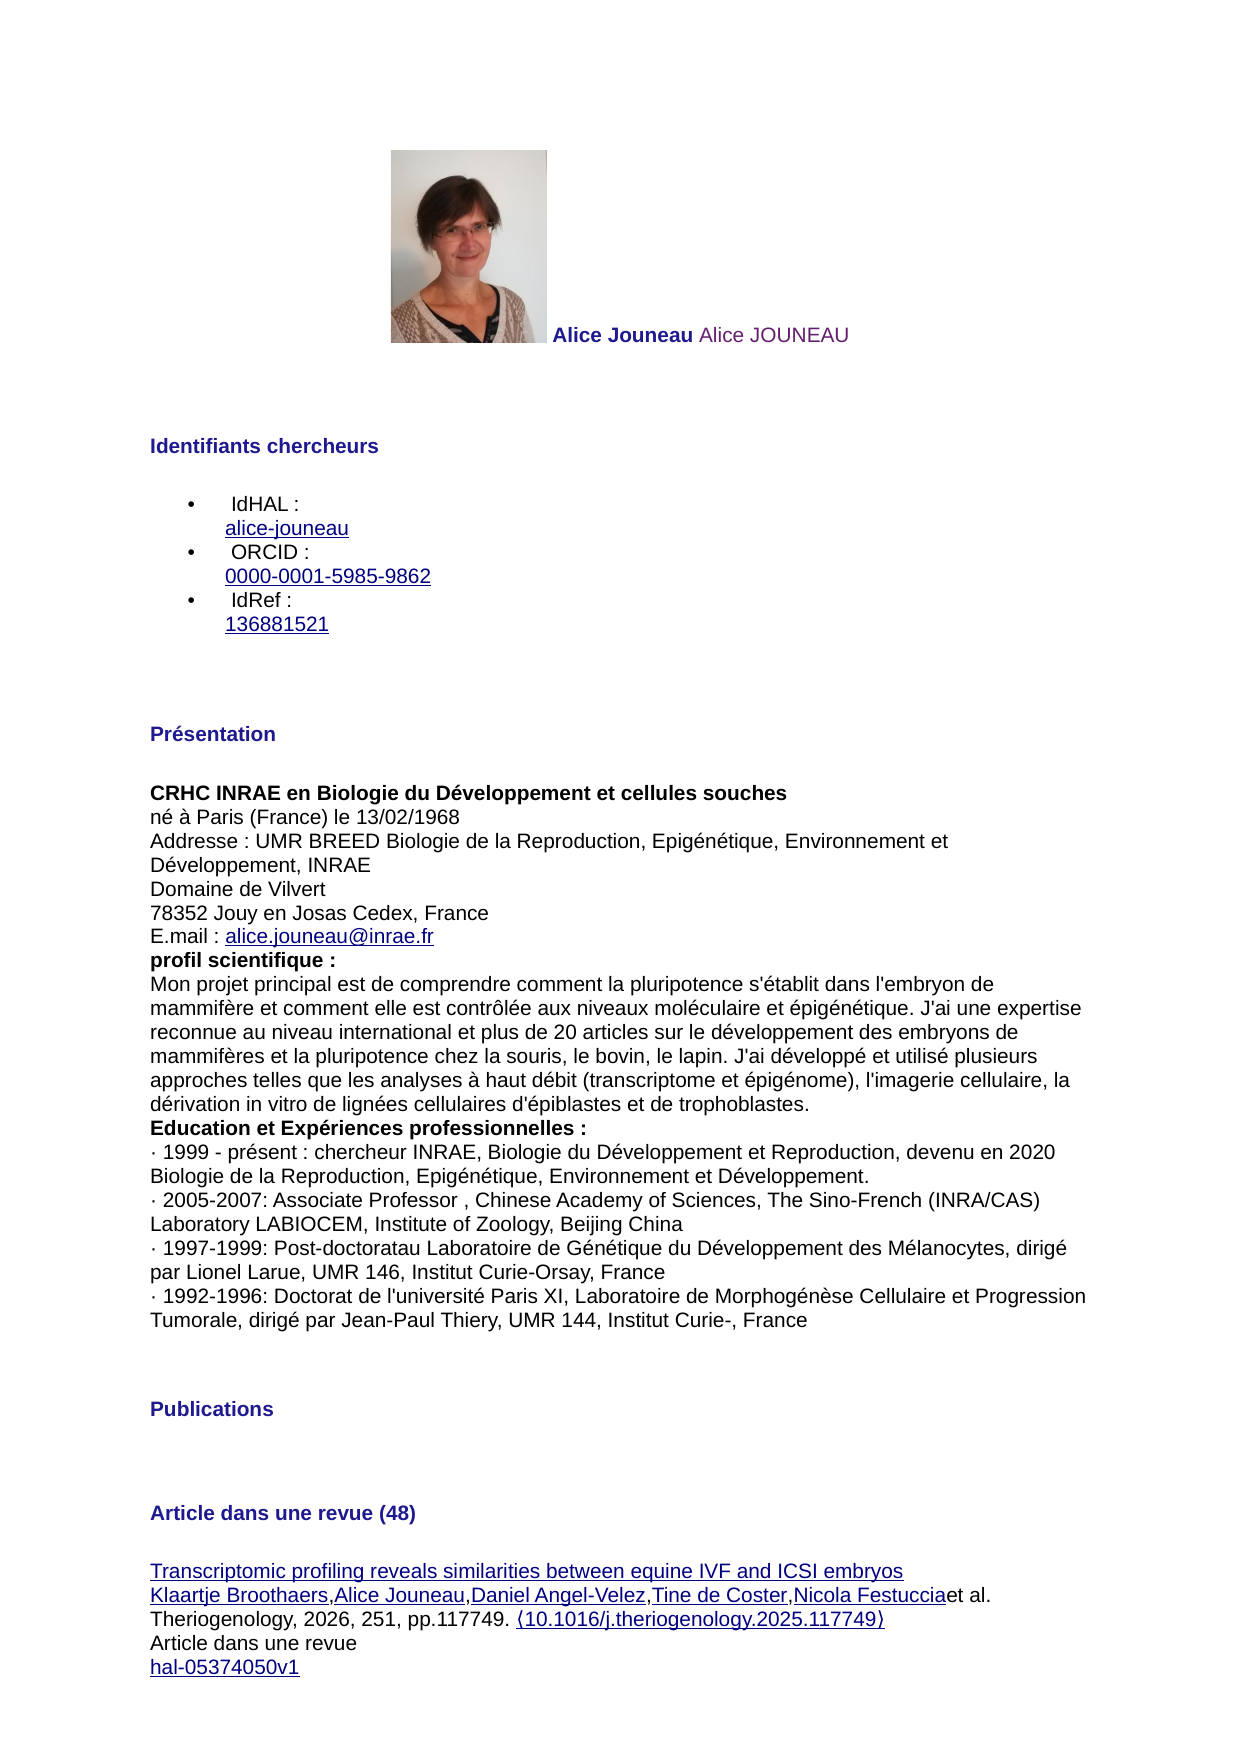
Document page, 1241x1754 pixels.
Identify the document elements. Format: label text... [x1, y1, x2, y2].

text Mon projet principal est de comprendre comment la pluripotence s'établit dans l'embryon de mammifère et comment elle est contrôlée aux niveaux moléculaire et épigénétique. J'ai une expertise reconnue au niveau international et plus de 20 articles sur le développement des embryons de mammifères et la pluripotence chez la souris, le bovin, le lapin. J'ai développé et utilisé plusieurs approches telles que les analyses à haut débit (transcriptome et épigénome), l'imagerie cellulaire, la dérivation in vitro de lignées cellulaires d'épiblastes et de trophoblastes. [150, 972, 1090, 1116]
text Addresse : UMR BREED Biologie de la Reproduction, Epigénétique, Environnement et Développement, INRAE [150, 828, 1090, 876]
subtitle Education et Expériences professionnelles : [150, 1116, 1090, 1140]
text Domaine de Vilvert [150, 876, 1090, 900]
text · 1997-1999: Post-doctoratau Laboratoire de Génétique du Développement des Mélanocytes, dirigé par Lionel Larue, UMR 146, Institut Curie-Orsay, France [150, 1236, 1090, 1284]
text E.mail : alice.jouneau@inrae.fr [150, 924, 1090, 948]
subtitle Article dans une revue (48) [150, 1500, 1090, 1524]
subtitle profil scientifique : [150, 948, 1090, 972]
subtitle Présentation [150, 722, 1090, 746]
list ORCID : [187, 540, 1090, 564]
list 0000-0001-5985-9862 [187, 564, 1090, 588]
list alice-jouneau [187, 516, 1090, 540]
subtitle Publications [150, 1397, 1090, 1421]
subtitle CRHC INRAE en Biologie du Développement et cellules souches [150, 781, 1090, 804]
list IdHAL : [187, 492, 1090, 516]
text 78352 Jouy en Josas Cedex, France [150, 900, 1090, 924]
text · 1992-1996: Doctorat de l'université Paris XI, Laboratoire de Morphogénèse Cellulaire et Progression Tumorale, dirigé par Jean-Paul Thiery, UMR 144, Institut Curie-, France [150, 1284, 1090, 1332]
text · 1999 - présent : chercheur INRAE, Biologie du Développement et Reproduction, devenu en 2020 Biologie de la Reproduction, Epigénétique, Environnement et Développement. [150, 1140, 1090, 1188]
text · 2005-2007: Associate Professor , Chinese Academy of Sciences, The Sino-French (INRA/CAS) Laboratory LABIOCEM, Institute of Zoology, Beijing China [150, 1188, 1090, 1236]
subtitle Identifiants chercheurs [150, 434, 1090, 458]
subtitle Alice Jouneau Alice JOUNEAU [150, 150, 1090, 347]
table_header Transcriptomic profiling reveals similarities between equine IVF and ICSI embryos Klaartje Broothaers,Alice Jouneau,Daniel Angel-Velez,Tine de Coster,Nicola Festucciaet al. Theriogenology, 2026, 251, pp.117749. ⟨10.1016/j.theriogenology.2025.117749⟩ Article dans une revue hal-05374050v1 [150, 1559, 1090, 1678]
list 136881521 [187, 612, 1090, 636]
picture [390, 150, 547, 343]
text né à Paris (France) le 13/02/1968 [150, 804, 1090, 828]
list IdRef : [187, 588, 1090, 612]
